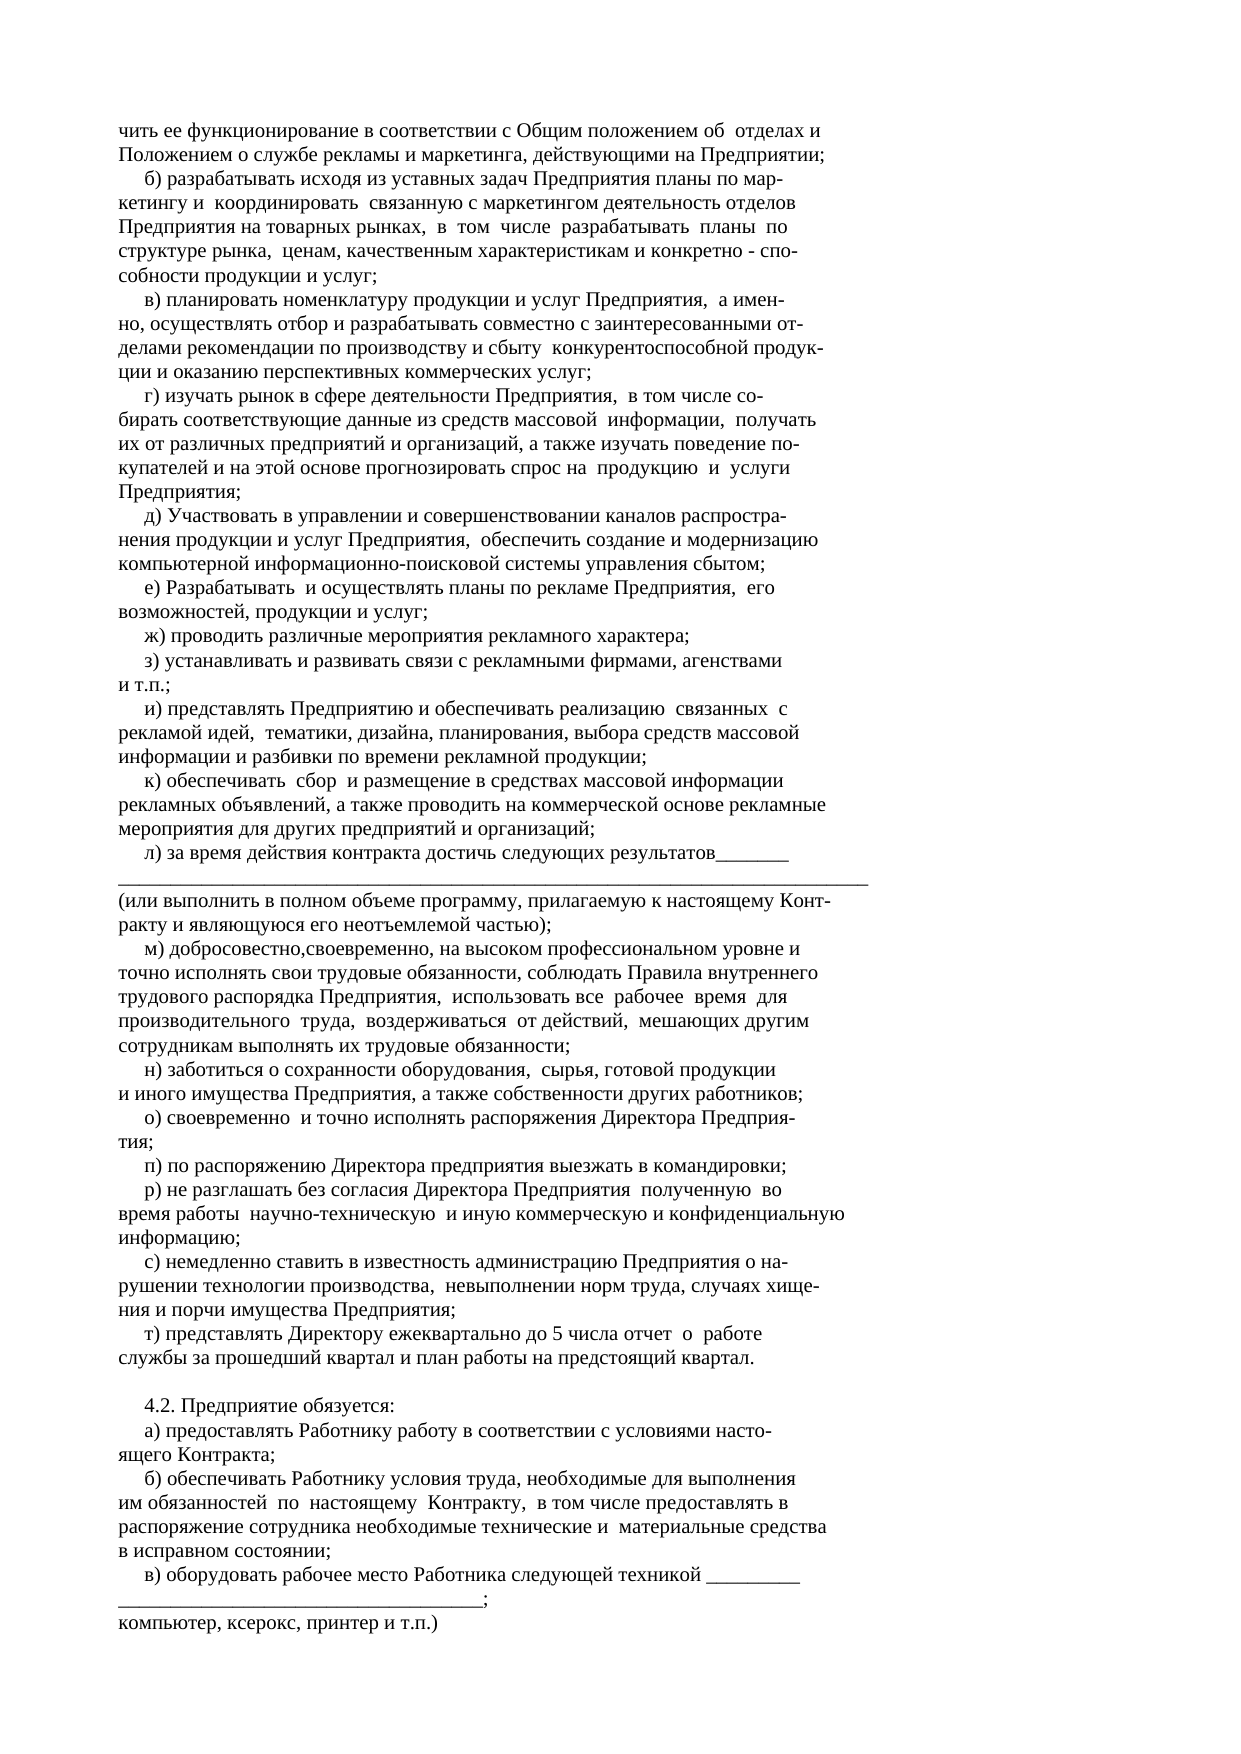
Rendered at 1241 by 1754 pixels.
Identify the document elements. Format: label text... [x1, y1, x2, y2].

text и) представлять Предприятию и обеспечивать реализацию связанных с [118, 696, 1122, 720]
text 4.2. Предприятие обязуется: [118, 1393, 1122, 1417]
text рушении технологии производства, невыполнении норм труда, случаях хище- [118, 1273, 1122, 1297]
text трудового распорядка Предприятия, использовать все рабочее время для [118, 984, 1122, 1008]
text возможностей, продукции и услуг; [118, 599, 1122, 623]
text е) Разрабатывать и осуществлять планы по рекламе Предприятия, его [118, 575, 1122, 599]
text с) немедленно ставить в известность администрацию Предприятия о на- [118, 1249, 1122, 1273]
text в исправном состоянии; [118, 1538, 1122, 1562]
text Положением о службе рекламы и маркетинга, действующими на Предприятии; [118, 142, 1122, 166]
text компьютер, ксерокс, принтер и т.п.) [118, 1610, 1122, 1634]
text структуре рынка, ценам, качественным характеристикам и конкретно - спо- [118, 238, 1122, 262]
text Предприятия; [118, 479, 1122, 503]
text б) обеспечивать Работнику условия труда, необходимые для выполнения [118, 1466, 1122, 1490]
text службы за прошедший квартал и план работы на предстоящий квартал. [118, 1345, 1122, 1369]
text точно исполнять свои трудовые обязанности, соблюдать Правила внутреннего [118, 960, 1122, 984]
text з) устанавливать и развивать связи с рекламными фирмами, агенствами [118, 647, 1122, 672]
text и иного имущества Предприятия, а также собственности других работников; [118, 1081, 1122, 1105]
text информацию; [118, 1225, 1122, 1249]
text рекламой идей, тематики, дизайна, планирования, выбора средств массовой [118, 720, 1122, 744]
text ж) проводить различные мероприятия рекламного характера; [118, 623, 1122, 647]
text мероприятия для других предприятий и организаций; [118, 816, 1122, 840]
text рекламных объявлений, а также проводить на коммерческой основе рекламные [118, 792, 1122, 816]
text время работы научно-техническую и иную коммерческую и конфиденциальную [118, 1201, 1122, 1225]
text в) оборудовать рабочее место Работника следующей техникой _________ [118, 1562, 1122, 1586]
text кетингу и координировать связанную с маркетингом деятельность отделов [118, 190, 1122, 214]
text г) изучать рынок в сфере деятельности Предприятия, в том числе со- [118, 383, 1122, 407]
text л) за время действия контракта достичь следующих результатов_______ [118, 840, 1122, 864]
text купателей и на этой основе прогнозировать спрос на продукцию и услуги [118, 455, 1122, 479]
text м) добросовестно,своевременно, на высоком профессиональном уровне и [118, 936, 1122, 960]
text чить ее функционирование в соответствии с Общим положением об отделах и [118, 118, 1122, 142]
text распоряжение сотрудника необходимые технические и материальные средства [118, 1514, 1122, 1538]
text тия; [118, 1129, 1122, 1153]
text ___________________________________; [118, 1586, 1122, 1610]
text о) своевременно и точно исполнять распоряжения Директора Предприя- [118, 1105, 1122, 1129]
text т) представлять Директору ежеквартально до 5 числа отчет о работе [118, 1321, 1122, 1345]
text делами рекомендации по производству и сбыту конкурентоспособной продук- [118, 335, 1122, 359]
text к) обеспечивать сбор и размещение в средствах массовой информации [118, 768, 1122, 792]
text бирать соответствующие данные из средств массовой информации, получать [118, 407, 1122, 431]
text ящего Контракта; [118, 1442, 1122, 1466]
text ракту и являющуюся его неотъемлемой частью); [118, 912, 1122, 936]
text ния и порчи имущества Предприятия; [118, 1297, 1122, 1321]
text и т.п.; [118, 672, 1122, 696]
text собности продукции и услуг; [118, 262, 1122, 287]
text н) заботиться о сохранности оборудования, сырья, готовой продукции [118, 1057, 1122, 1081]
text информации и разбивки по времени рекламной продукции; [118, 744, 1122, 768]
text п) по распоряжению Директора предприятия выезжать в командировки; [118, 1153, 1122, 1177]
text ции и оказанию перспективных коммерческих услуг; [118, 359, 1122, 383]
text но, осуществлять отбор и разрабатывать совместно с заинтересованными от- [118, 311, 1122, 335]
text компьютерной информационно-поисковой системы управления сбытом; [118, 551, 1122, 575]
text б) разрабатывать исходя из уставных задач Предприятия планы по мар- [118, 166, 1122, 190]
text р) не разглашать без согласия Директора Предприятия полученную во [118, 1177, 1122, 1201]
text ________________________________________________________________________ [118, 864, 1122, 888]
text их от различных предприятий и организаций, а также изучать поведение по- [118, 431, 1122, 455]
text д) Участвовать в управлении и совершенствовании каналов распростра- [118, 503, 1122, 527]
text производительного труда, воздерживаться от действий, мешающих другим [118, 1008, 1122, 1032]
text Предприятия на товарных рынках, в том числе разрабатывать планы по [118, 214, 1122, 238]
text а) предоставлять Работнику работу в соответствии с условиями насто- [118, 1417, 1122, 1442]
text сотрудникам выполнять их трудовые обязанности; [118, 1032, 1122, 1057]
text в) планировать номенклатуру продукции и услуг Предприятия, а имен- [118, 287, 1122, 311]
text им обязанностей по настоящему Контракту, в том числе предоставлять в [118, 1490, 1122, 1514]
text (или выполнить в полном объеме программу, прилагаемую к настоящему Конт- [118, 888, 1122, 912]
text нения продукции и услуг Предприятия, обеспечить создание и модернизацию [118, 527, 1122, 551]
